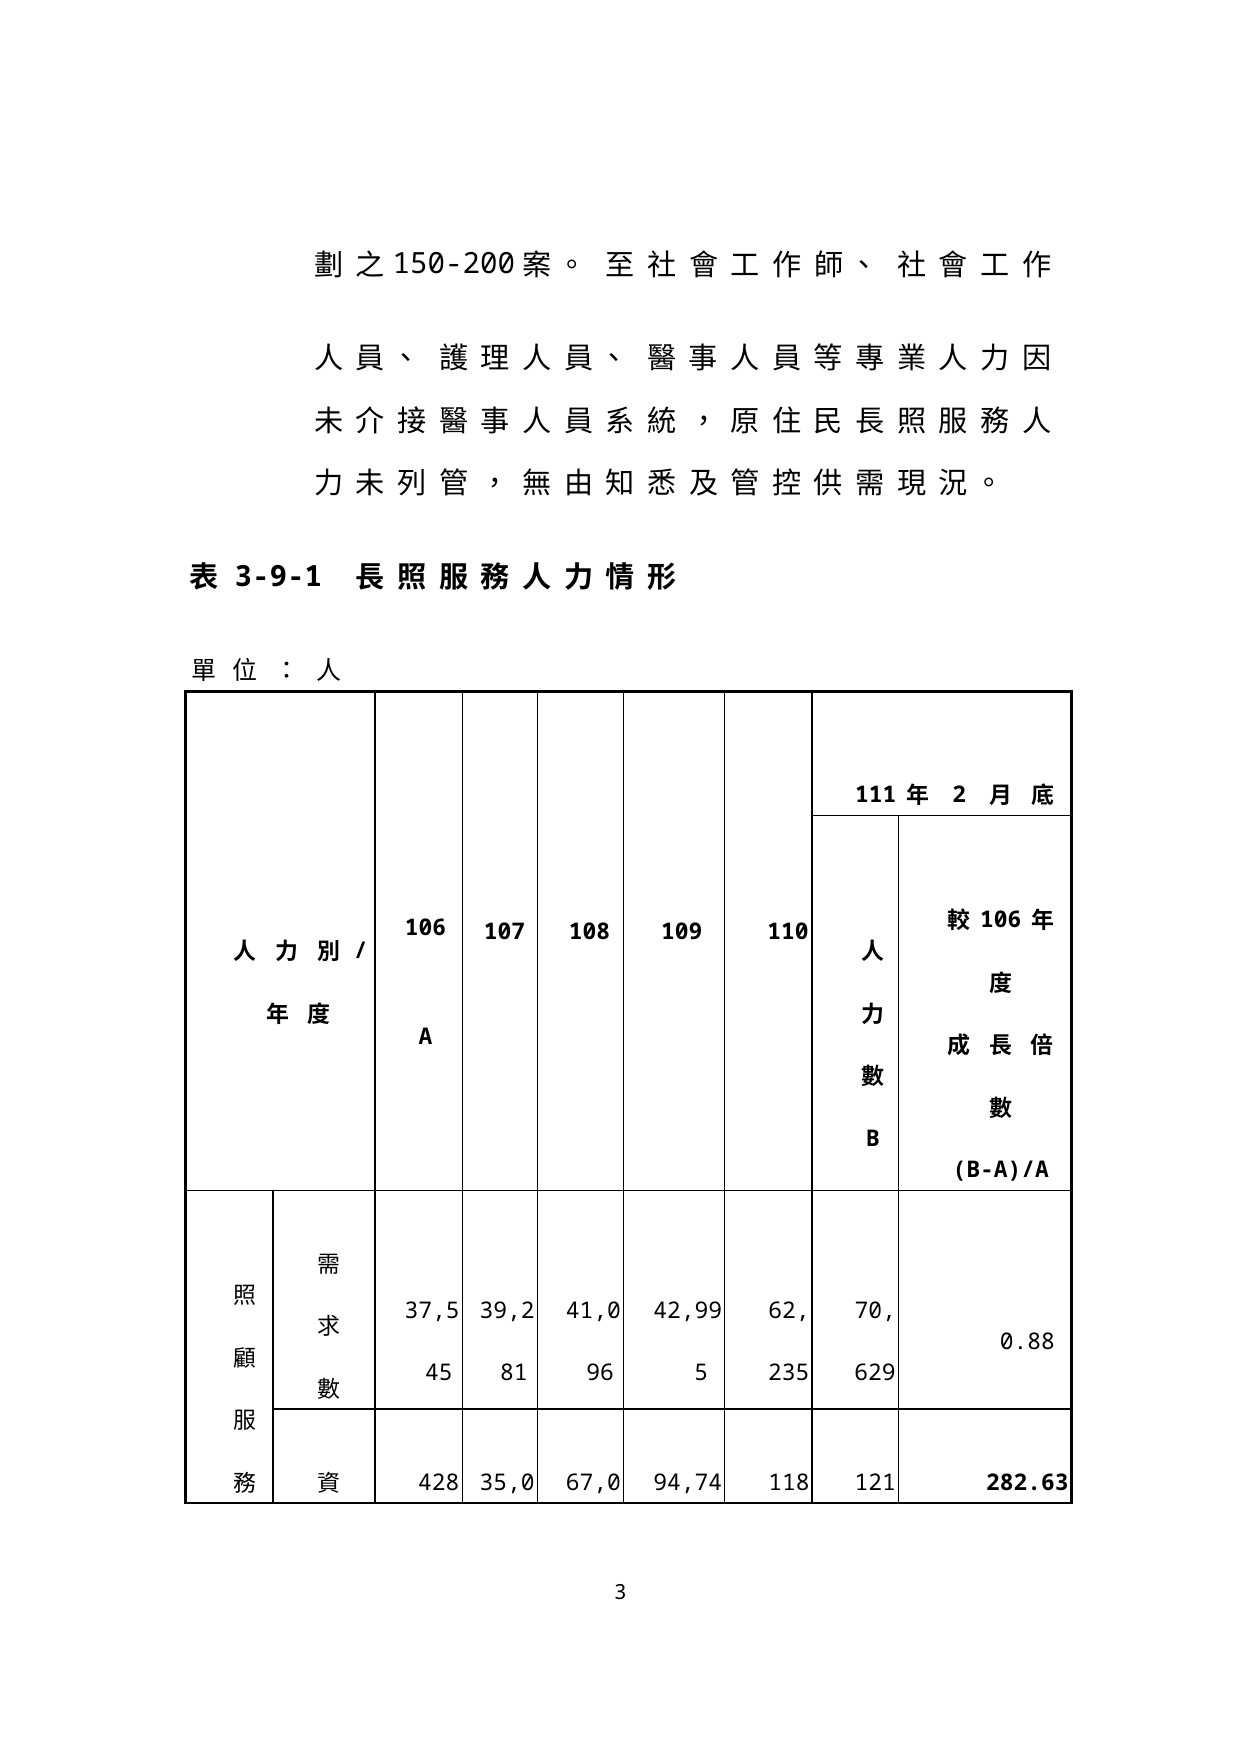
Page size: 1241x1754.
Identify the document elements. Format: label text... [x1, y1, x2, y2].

table_cell 需求數 [274, 1191, 374, 1408]
table_cell 282.63 [899, 1410, 1070, 1502]
table_cell 62,235 [725, 1191, 811, 1408]
table_header 109 [624, 693, 724, 1189]
table_cell 人力數B [813, 816, 898, 1189]
table_cell 428 [376, 1410, 462, 1502]
table_cell 41,096 [538, 1191, 623, 1408]
table_cell 94,74 [624, 1410, 724, 1502]
table_cell 118 [725, 1410, 811, 1502]
table_cell 37,545 [376, 1191, 462, 1408]
table_cell 0.88 [899, 1191, 1070, 1408]
table_header 111年2月底 [813, 693, 1070, 814]
table_cell 照顧服務 [187, 1191, 272, 1502]
table_header 107 [463, 693, 537, 1189]
table_header 108 [538, 693, 623, 1189]
table_header 人力別/年度 [187, 693, 374, 1189]
table_cell 39,281 [463, 1191, 537, 1408]
table_cell 121 [813, 1410, 898, 1502]
table_header 110 [725, 693, 811, 1189]
text 2.缺口情形：對照長照司推估需求數，缺口縮減，迄111年2月底，照顧服務人員、個案評估、個案管理及提供服務人員已超出需求量，惟照顧管理專員及照顧管理督導仍短缺188名及47名（詳表3-9-1）。如以110年底派案量42萬4案、實際服務案量38萬8,866案及照顧管理專員1,272名除算，每人平均派案量330案，實際服務案量306案，遠大於長照2.0計畫書規劃之150-200案。至社會工作師、社會工作人員、護理人員、醫事人員等專業人力因未介接醫事人員系統，原住民長照服務人力未列管，無由知悉及管控供需現況。 [271, 189, 1058, 502]
table_cell 35,0 [463, 1410, 537, 1502]
text 表3-9-1 長照服務人力情形 單位：人 [183, 502, 1058, 689]
table_cell 資 [274, 1410, 374, 1502]
table_cell 67,0 [538, 1410, 623, 1502]
table_header 106 A [376, 693, 462, 1189]
table_cell 70,629 [813, 1191, 898, 1408]
table_cell 較106年度 成長倍數 (B-A)/A [899, 816, 1070, 1189]
table_cell 42,995 [624, 1191, 724, 1408]
